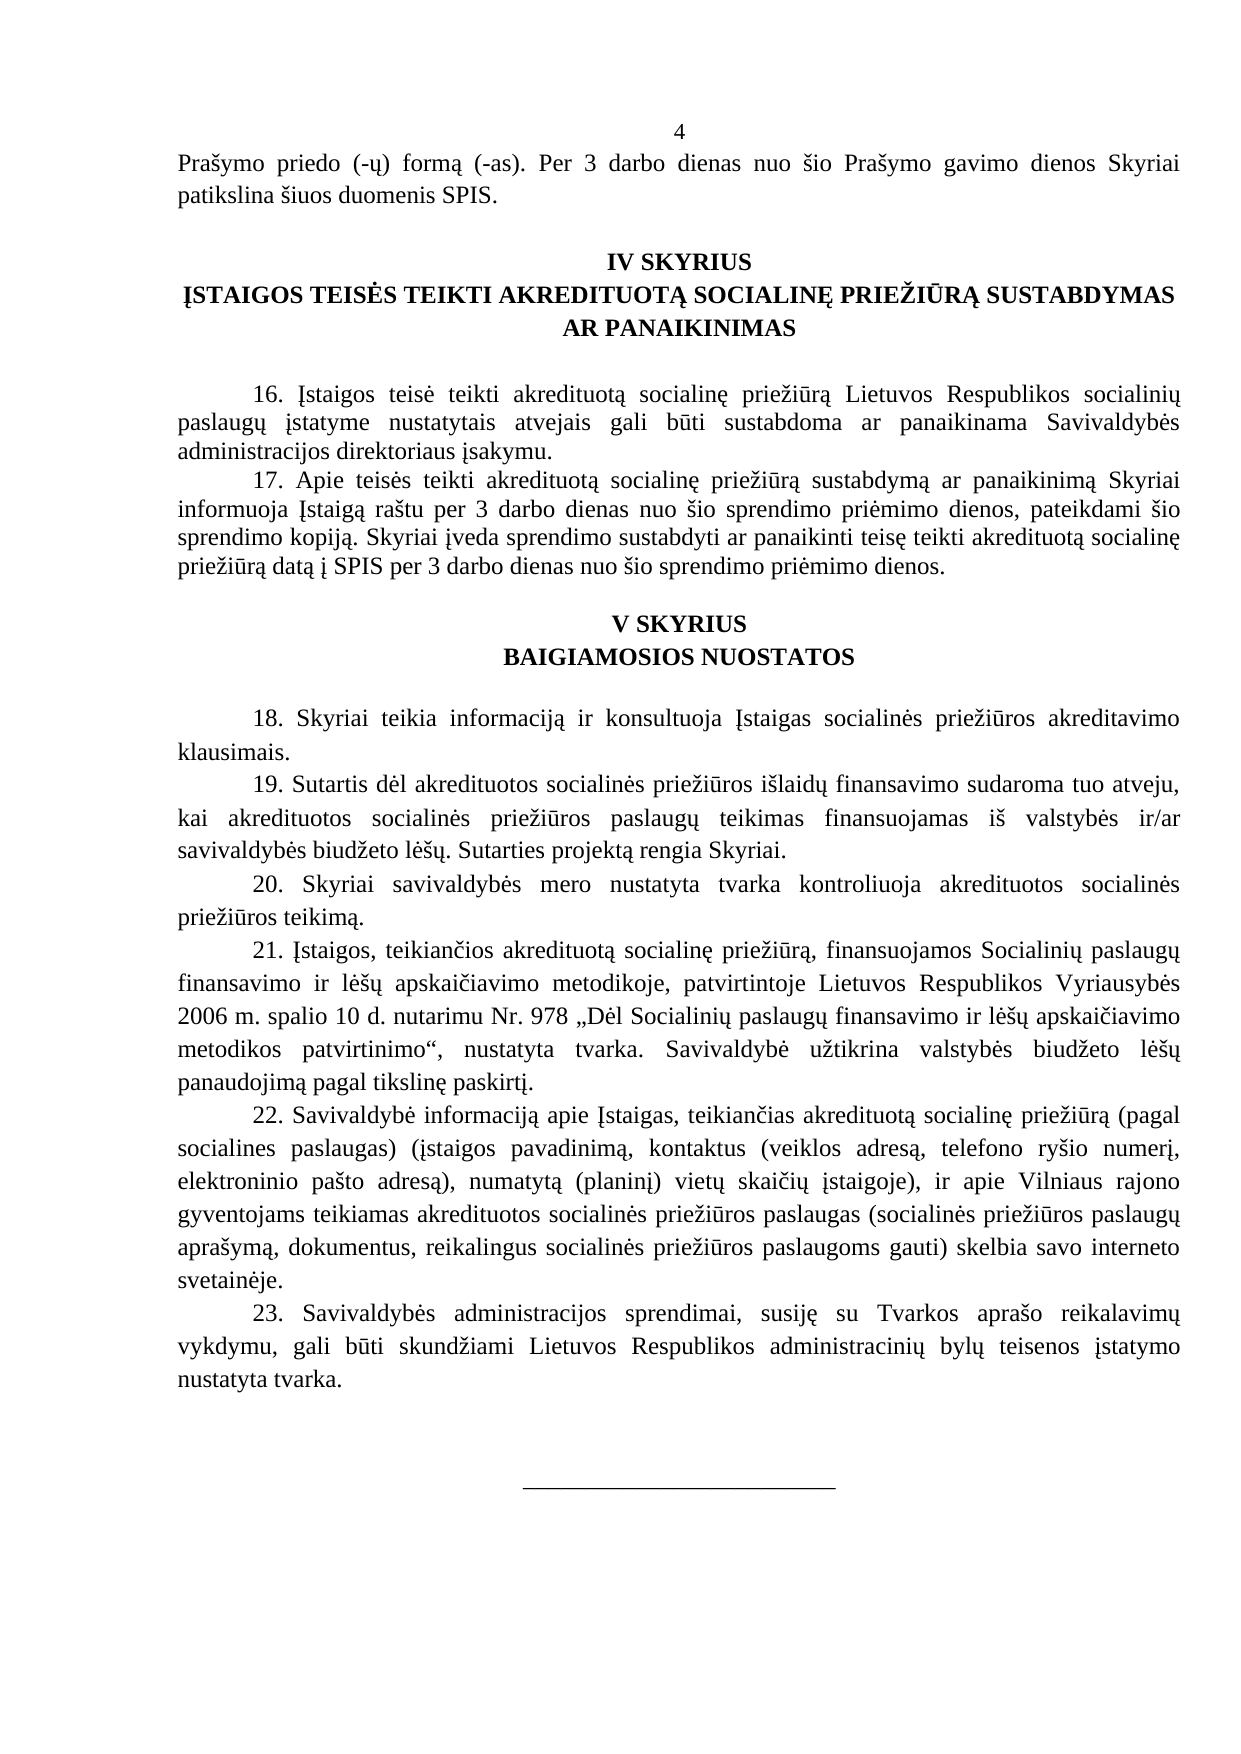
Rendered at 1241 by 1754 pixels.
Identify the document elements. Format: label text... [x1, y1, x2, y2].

text 16. Įstaigos teisė teikti akredituotą socialinę priežiūrą Lietuvos Respublikos socialinių paslaugų įstatyme nustatytais atvejais gali būti sustabdoma ar panaikinama Savivaldybės administracijos direktoriaus įsakymu. [177, 379, 1181, 465]
text ĮSTAIGOS TEISĖS TEIKTI AKREDITUOTĄ SOCIALINĘ PRIEŽIŪRĄ SUSTABDYMAS AR PANAIKINIMAS [177, 280, 1181, 341]
text 21. Įstaigos, teikiančios akredituotą socialinę priežiūrą, finansuojamos Socialinių paslaugų finansavimo ir lėšų apskaičiavimo metodikoje, patvirtintoje Lietuvos Respublikos Vyriausybės 2006 m. spalio 10 d. nutarimu Nr. 978 „Dėl Socialinių paslaugų finansavimo ir lėšų apskaičiavimo metodikos patvirtinimo“, nustatyta tvarka. Savivaldybė užtikrina valstybės biudžeto lėšų panaudojimą pagal tikslinę paskirtį. [177, 935, 1181, 1096]
text 18. Skyriai teikia informaciją ir konsultuoja Įstaigas socialinės priežiūros akreditavimo klausimais. [177, 703, 1181, 765]
text 23. Savivaldybės administracijos sprendimai, susiję su Tvarkos aprašo reikalavimų vykdymu, gali būti skundžiami Lietuvos Respublikos administracinių bylų teisenos įstatymo nustatyta tvarka. [177, 1298, 1181, 1393]
text Prašymo priedo (-ų) formą (-as). Per 3 darbo dienas nuo šio Prašymo gavimo dienos Skyriai patikslina šiuos duomenis SPIS. [177, 148, 1181, 209]
text 22. Savivaldybė informaciją apie Įstaigas, teikiančias akredituotą socialinę priežiūrą (pagal socialines paslaugas) (įstaigos pavadinimą, kontaktus (veiklos adresą, telefono ryšio numerį, elektroninio pašto adresą), numatytą (planinį) vietų skaičių įstaigoje), ir apie Vilniaus rajono gyventojams teikiamas akredituotos socialinės priežiūros paslaugas (socialinės priežiūros paslaugų aprašymą, dokumentus, reikalingus socialinės priežiūros paslaugoms gauti) skelbia savo interneto svetainėje. [177, 1100, 1181, 1294]
text IV SKYRIUS [177, 247, 1181, 275]
text BAIGIAMOSIOS NUOSTATOS [177, 642, 1181, 671]
text _________________________ [177, 1463, 1181, 1492]
text 20. Skyriai savivaldybės mero nustatyta tvarka kontroliuoja akredituotos socialinės priežiūros teikimą. [177, 869, 1181, 930]
text V SKYRIUS [177, 609, 1181, 637]
text 19. Sutartis dėl akredituotos socialinės priežiūros išlaidų finansavimo sudaroma tuo atveju, kai akredituotos socialinės priežiūros paslaugų teikimas finansuojamas iš valstybės ir/ar savivaldybės biudžeto lėšų. Sutarties projektą rengia Skyriai. [177, 769, 1181, 864]
text 17. Apie teisės teikti akredituotą socialinę priežiūrą sustabdymą ar panaikinimą Skyriai informuoja Įstaigą raštu per 3 darbo dienas nuo šio sprendimo priėmimo dienos, pateikdami šio sprendimo kopiją. Skyriai įveda sprendimo sustabdyti ar panaikinti teisę teikti akredituotą socialinę priežiūrą datą į SPIS per 3 darbo dienas nuo šio sprendimo priėmimo dienos. [177, 465, 1181, 580]
